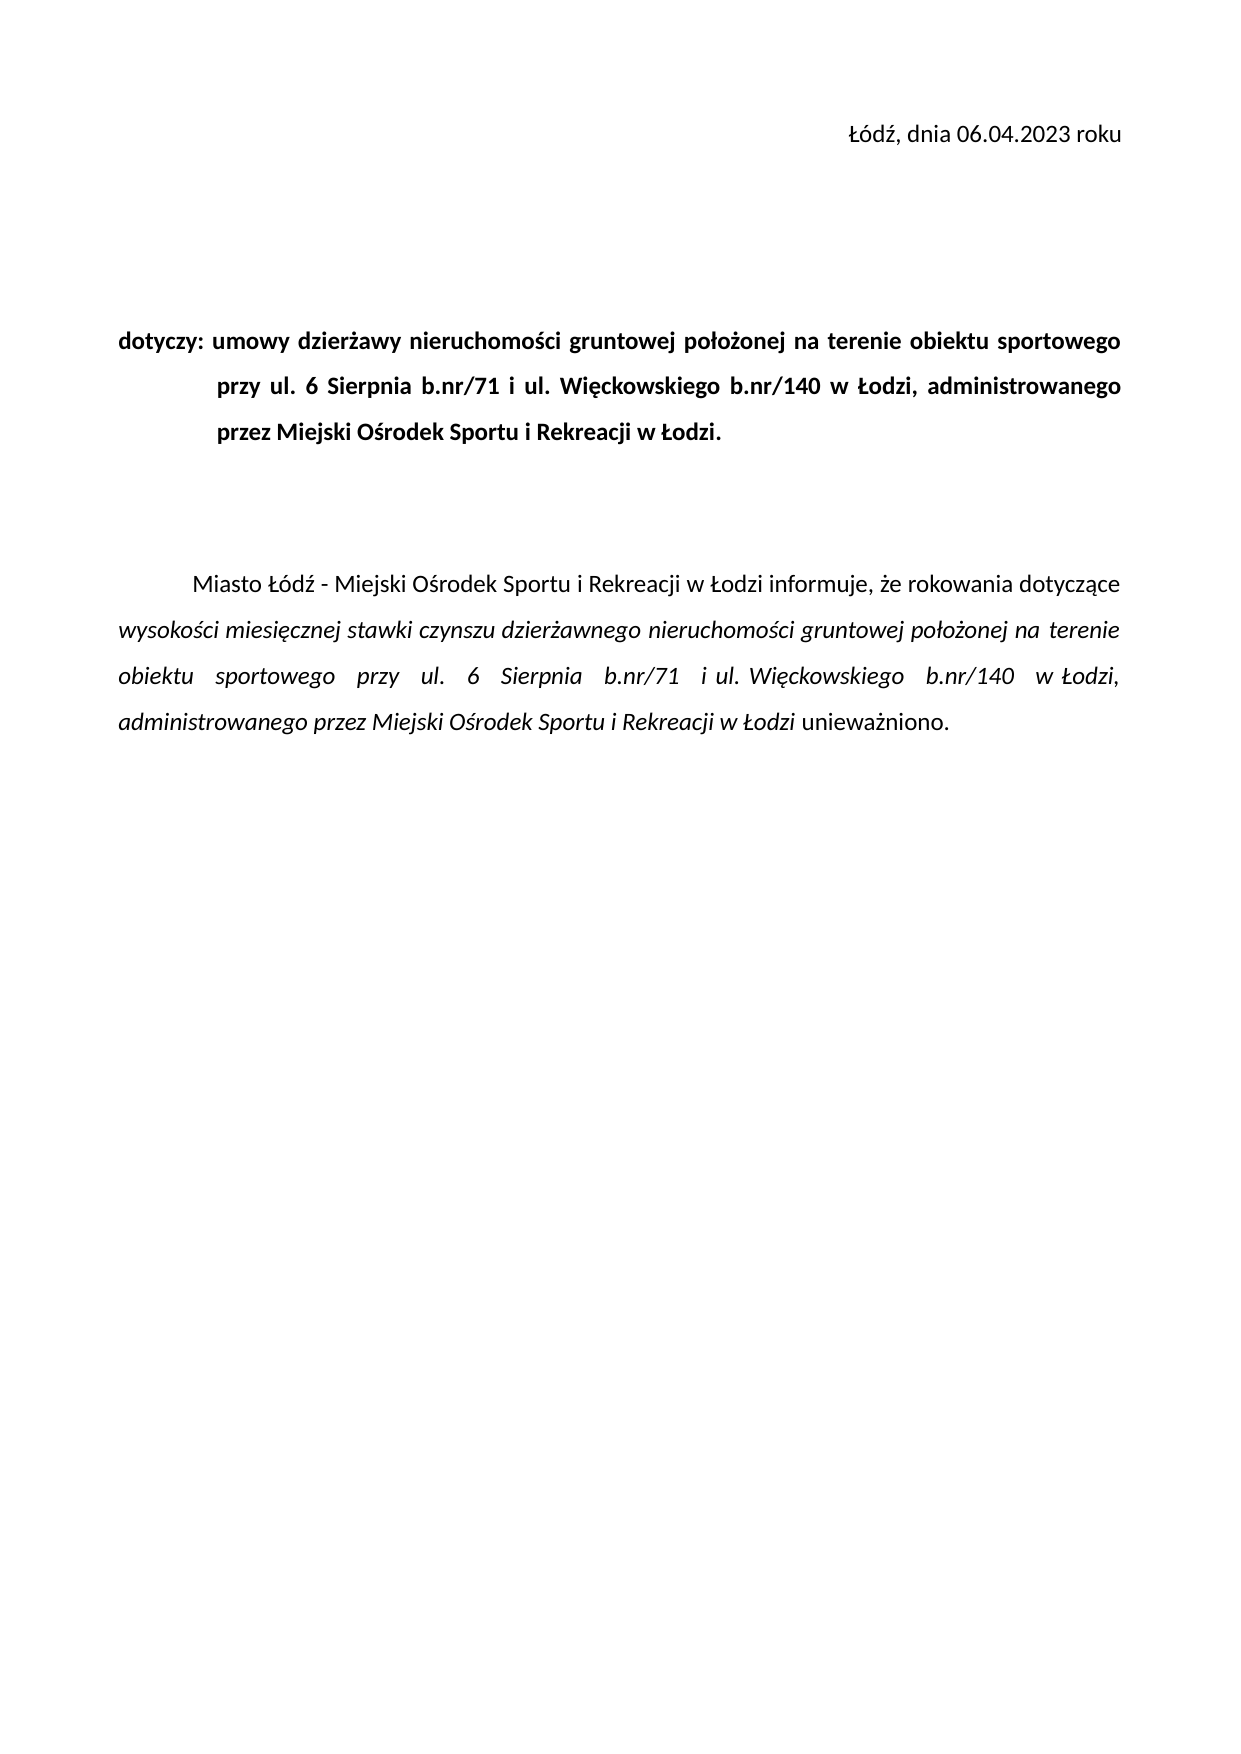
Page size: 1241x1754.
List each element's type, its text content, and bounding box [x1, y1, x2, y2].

text Łódź, dnia 06.04.2023 roku [118, 118, 1122, 149]
text dotyczy: umowy dzierżawy nieruchomości gruntowej położonej na terenie obiektu sportowego przy ul. 6 Sierpnia b.nr/71 i ul. Więckowskiego b.nr/140 w Łodzi, administrowanego przez Miejski Ośrodek Sportu i Rekreacji w Łodzi. [118, 325, 1122, 447]
text Miasto Łódź - Miejski Ośrodek Sportu i Rekreacji w Łodzi informuje, że rokowania dotyczące wysokości miesięcznej stawki czynszu dzierżawnego nieruchomości gruntowej położonej na terenie obiektu sportowego przy ul. 6 Sierpnia b.nr/71 i ul. Więckowskiego b.nr/140 w Łodzi, administrowanego przez Miejski Ośrodek Sportu i Rekreacji w Łodzi unieważniono. [118, 569, 1122, 736]
